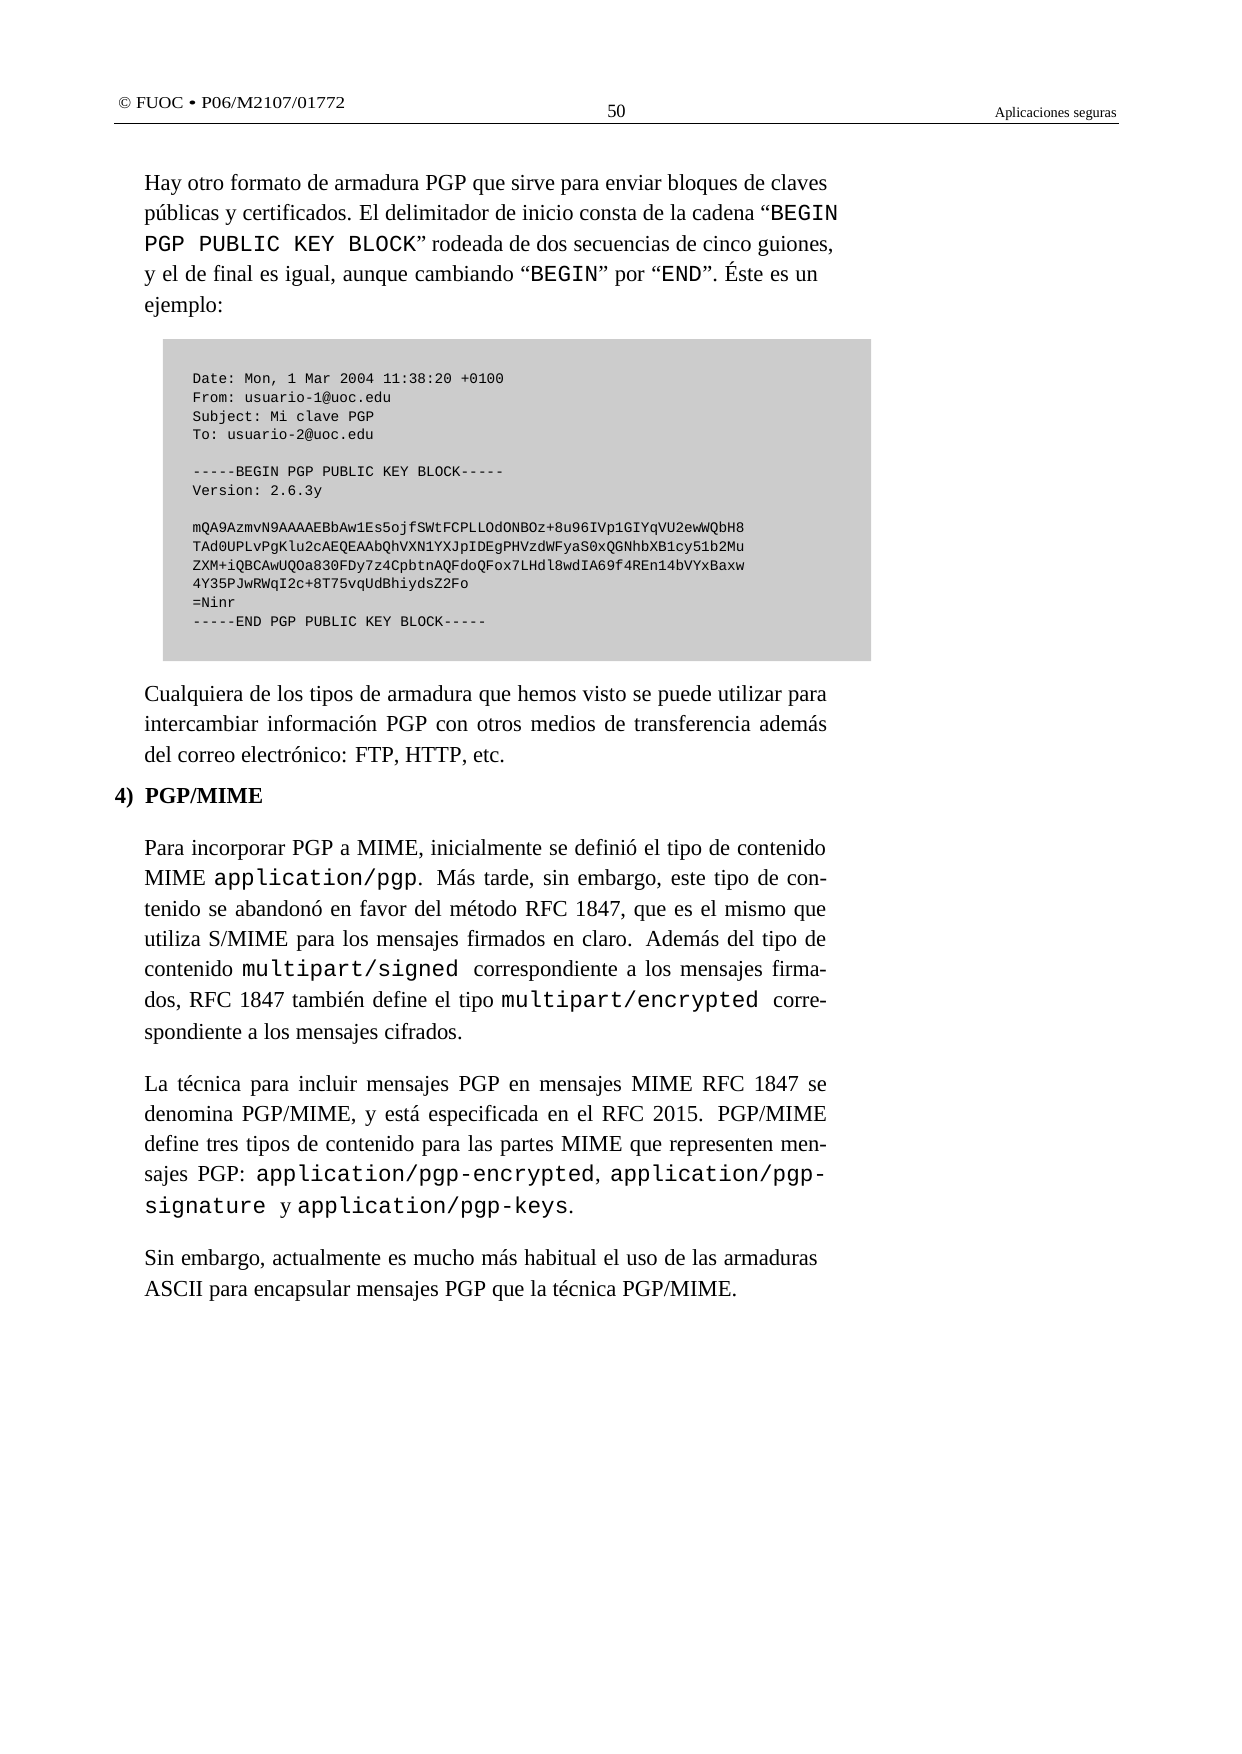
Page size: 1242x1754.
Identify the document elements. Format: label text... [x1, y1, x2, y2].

text © FUOC • P06/M2107/01772 [118, 93, 351, 112]
text 4) PGP/MIME [114, 783, 1133, 809]
text Sin embargo, actualmente es mucho más habitual el uso de las armaduras [144, 1245, 1133, 1270]
text ASCII para encapsular mensajes PGP que la técnica PGP/MIME. [144, 1276, 1133, 1301]
text 4Y35PJwRWqI2c+8T75vqUdBhiydsZ2Fo [872, 576, 1133, 593]
text públicas y certificados. El delimitador de inicio consta de la cadena “BEGIN PGP PUBLIC KEY BLOCK” rodeada de dos secuencias de cinco guiones, [144, 200, 855, 258]
text Date: Mon, 1 Mar 2004 11:38:20 +0100 [872, 373, 1133, 388]
text y el de final es igual, aunque cambiando “BEGIN” por “END”. Éste es un ejemplo: [144, 261, 845, 317]
text La técnica para incluir mensajes PGP en mensajes MIME RFC 1847 se denomina PGP/MIME, y está especificada en el RFC 2015. PGP/MIME define tres tipos de contenido para las partes MIME que representen men- sajes PGP: application/pgp-encrypted, application/pgp- signature y application/pgp-keys. [144, 1071, 827, 1221]
text Para incorporar PGP a MIME, inicialmente se definió el tipo de contenido MIME application/pgp. Más tarde, sin embargo, este tipo de con- tenido se abandonó en favor del método RFC 1847, que es el mismo que utiliza S/MIME para los mensajes firmados en claro. Además del tipo de contenido multipart/signed correspondiente a los mensajes firma- dos, RFC 1847 también define el tipo multipart/encrypted corre- spondiente a los mensajes cifrados. [144, 835, 827, 1044]
text ZXM+iQBCAwUQOa830FDy7z4CpbtnAQFdoQFox7LHdl8wdIA69f4REn14bVYxBaxw [872, 558, 1133, 574]
text mQA9AzmvN9AAAAEBbAw1Es5ojfSWtFCPLLOdONBOz+8u96IVp1GIYqVU2ewWQbH8 [872, 520, 1133, 537]
text =Ninr [872, 595, 1133, 612]
text -----END PGP PUBLIC KEY BLOCK----- [872, 614, 1133, 631]
text TAd0UPLvPgKlu2cAEQEAAbQhVXN1YXJpIDEgPHVzdWFyaS0xQGNhbXB1cy51b2Mu [872, 539, 1133, 556]
text Hay otro formato de armadura PGP que sirve para enviar bloques de claves [144, 172, 1133, 195]
text Cualquiera de los tipos de armadura que hemos visto se puede utilizar para intercambiar información PGP con otros medios de transferencia además del correo electrónico: FTP, HTTP, etc. [144, 681, 827, 768]
text 50 Aplicaciones seguras [607, 100, 1133, 121]
